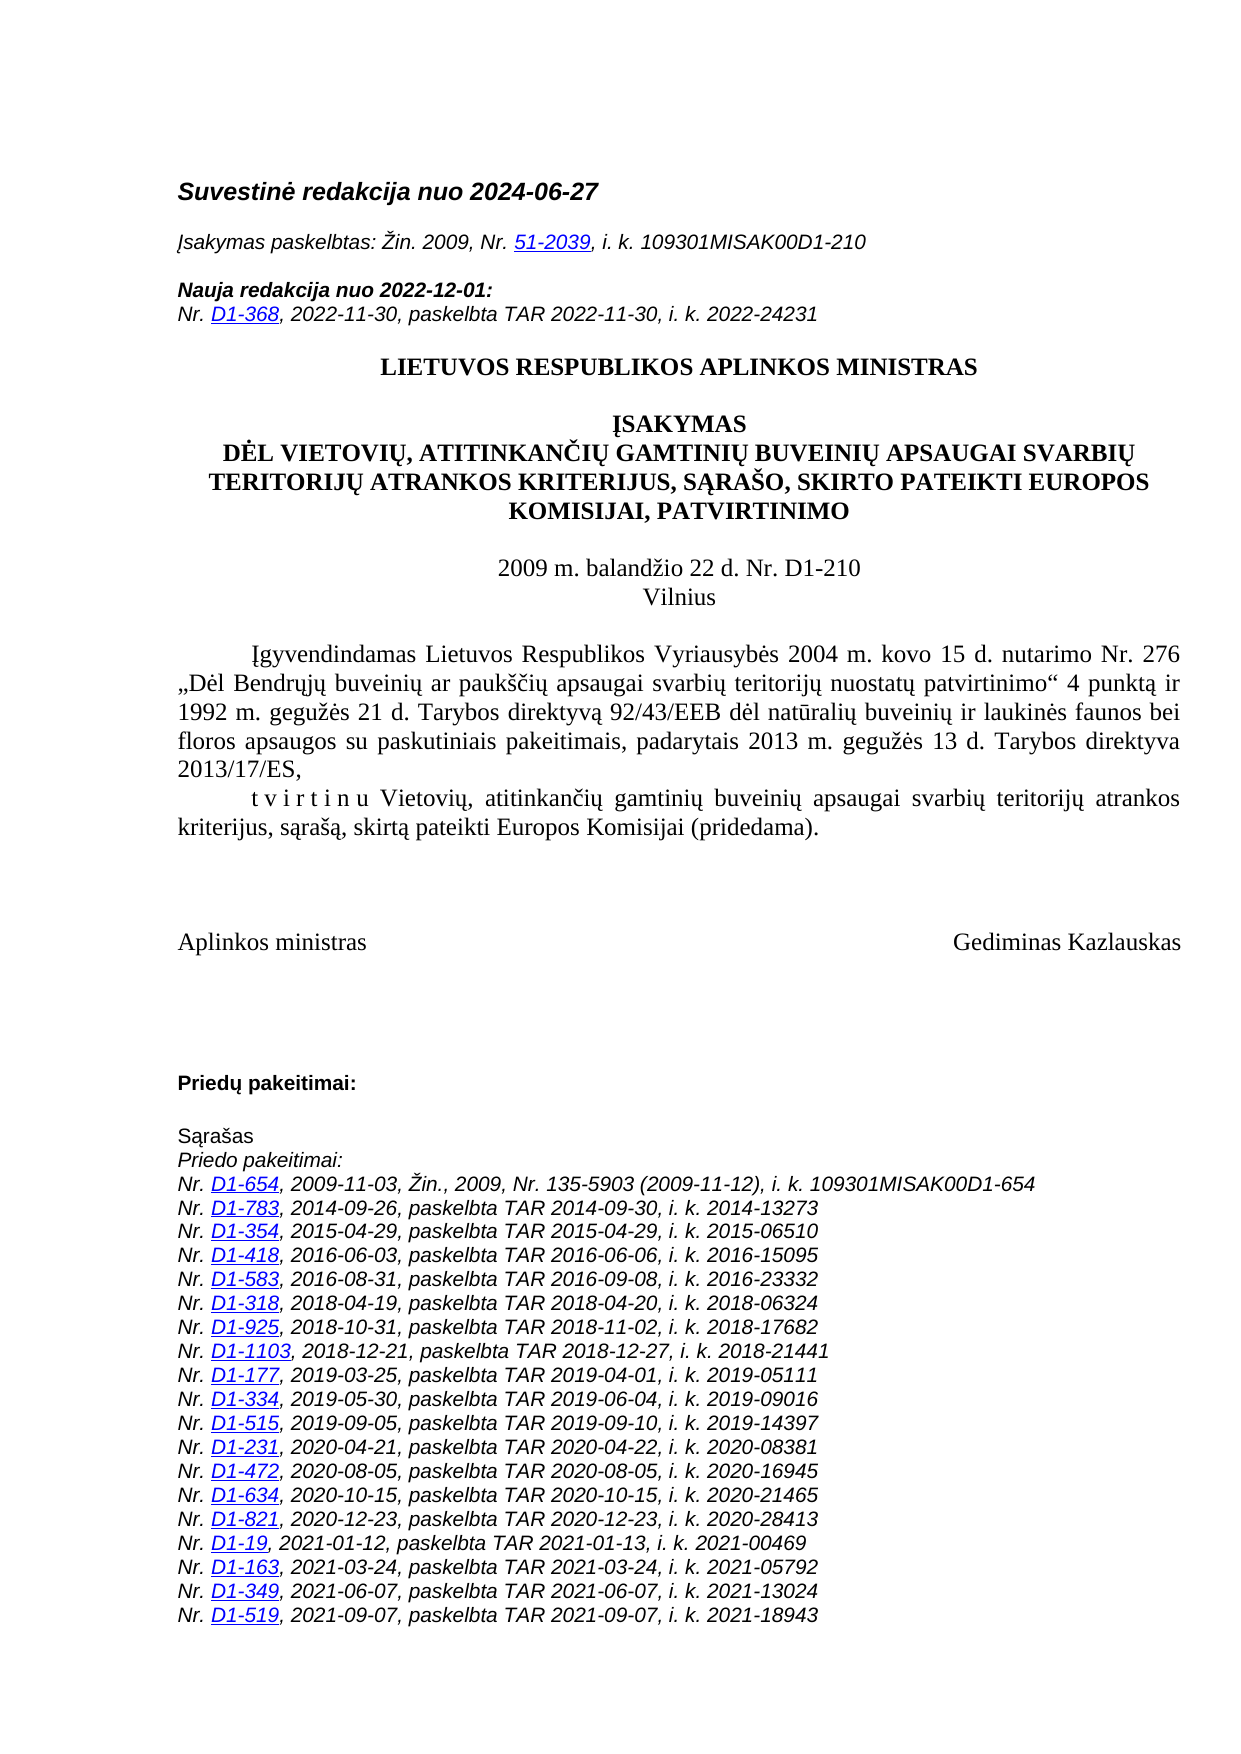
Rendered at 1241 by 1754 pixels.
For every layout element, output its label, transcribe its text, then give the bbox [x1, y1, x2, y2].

text Nr. D1-654, 2009-11-03, Žin., 2009, Nr. 135-5903 (2009-11-12), i. k. 109301MISAK00D1-654 [177, 1171, 1181, 1195]
text ĮSAKYMAS [177, 409, 1181, 438]
text Nauja redakcija nuo 2022-12-01: [177, 278, 1181, 302]
text 2009 m. balandžio 22 d. Nr. D1-210 [177, 553, 1181, 582]
text Nr. D1-349, 2021-06-07, paskelbta TAR 2021-06-07, i. k. 2021-13024 [177, 1579, 1181, 1603]
text Nr. D1-925, 2018-10-31, paskelbta TAR 2018-11-02, i. k. 2018-17682 [177, 1315, 1181, 1339]
text Nr. D1-519, 2021-09-07, paskelbta TAR 2021-09-07, i. k. 2021-18943 [177, 1603, 1181, 1627]
text Įsakymas paskelbtas: Žin. 2009, Nr. 51-2039, i. k. 109301MISAK00D1-210 [177, 230, 1181, 254]
text Nr. D1-334, 2019-05-30, paskelbta TAR 2019-06-04, i. k. 2019-09016 [177, 1387, 1181, 1411]
text Priedų pakeitimai: [177, 1071, 1181, 1095]
text Nr. D1-418, 2016-06-03, paskelbta TAR 2016-06-06, i. k. 2016-15095 [177, 1243, 1181, 1267]
text Suvestinė redakcija nuo 2024-06-27 [177, 177, 1181, 206]
text Nr. D1-318, 2018-04-19, paskelbta TAR 2018-04-20, i. k. 2018-06324 [177, 1291, 1181, 1315]
text Aplinkos ministras Gediminas Kazlauskas [177, 927, 1181, 956]
text Nr. D1-231, 2020-04-21, paskelbta TAR 2020-04-22, i. k. 2020-08381 [177, 1435, 1181, 1459]
text Nr. D1-368, 2022-11-30, paskelbta TAR 2022-11-30, i. k. 2022-24231 [177, 302, 1181, 326]
text Nr. D1-19, 2021-01-12, paskelbta TAR 2021-01-13, i. k. 2021-00469 [177, 1531, 1181, 1555]
text Nr. D1-177, 2019-03-25, paskelbta TAR 2019-04-01, i. k. 2019-05111 [177, 1363, 1181, 1387]
text Nr. D1-634, 2020-10-15, paskelbta TAR 2020-10-15, i. k. 2020-21465 [177, 1483, 1181, 1507]
text tvirtinu Vietovių, atitinkančių gamtinių buveinių apsaugai svarbių teritorijų atrankos kriterijus, sąrašą, skirtą pateikti Europos Komisijai (pridedama). [177, 783, 1181, 841]
text Nr. D1-783, 2014-09-26, paskelbta TAR 2014-09-30, i. k. 2014-13273 [177, 1195, 1181, 1219]
text Įgyvendindamas Lietuvos Respublikos Vyriausybės 2004 m. kovo 15 d. nutarimo Nr. 276 „Dėl Bendrųjų buveinių ar paukščių apsaugai svarbių teritorijų nuostatų patvirtinimo“ 4 punktą ir 1992 m. gegužės 21 d. Tarybos direktyvą 92/43/EEB dėl natūralių buveinių ir laukinės faunos bei floros apsaugos su paskutiniais pakeitimais, padarytais 2013 m. gegužės 13 d. Tarybos direktyva 2013/17/ES, [177, 639, 1181, 783]
text Nr. D1-354, 2015-04-29, paskelbta TAR 2015-04-29, i. k. 2015-06510 [177, 1219, 1181, 1243]
text Sąrašas [177, 1123, 1181, 1147]
text Nr. D1-583, 2016-08-31, paskelbta TAR 2016-09-08, i. k. 2016-23332 [177, 1267, 1181, 1291]
text Priedo pakeitimai: [177, 1147, 1181, 1171]
text DĖL VIETOVIŲ, ATITINKANČIŲ GAMTINIŲ BUVEINIŲ APSAUGAI SVARBIŲ TERITORIJŲ ATRANKOS KRITERIJUS, SĄRAŠO, SKIRTO PATEIKTI EUROPOS KOMISIJAI, PATVIRTINIMO [177, 438, 1181, 524]
text Nr. D1-821, 2020-12-23, paskelbta TAR 2020-12-23, i. k. 2020-28413 [177, 1507, 1181, 1531]
text Nr. D1-163, 2021-03-24, paskelbta TAR 2021-03-24, i. k. 2021-05792 [177, 1555, 1181, 1579]
text Nr. D1-1103, 2018-12-21, paskelbta TAR 2018-12-27, i. k. 2018-21441 [177, 1339, 1181, 1363]
text Nr. D1-472, 2020-08-05, paskelbta TAR 2020-08-05, i. k. 2020-16945 [177, 1459, 1181, 1483]
text Vilnius [177, 582, 1181, 611]
text Nr. D1-515, 2019-09-05, paskelbta TAR 2019-09-10, i. k. 2019-14397 [177, 1411, 1181, 1435]
text LIETUVOS RESPUBLIKOS APLINKOS MINISTRAS [177, 352, 1181, 381]
